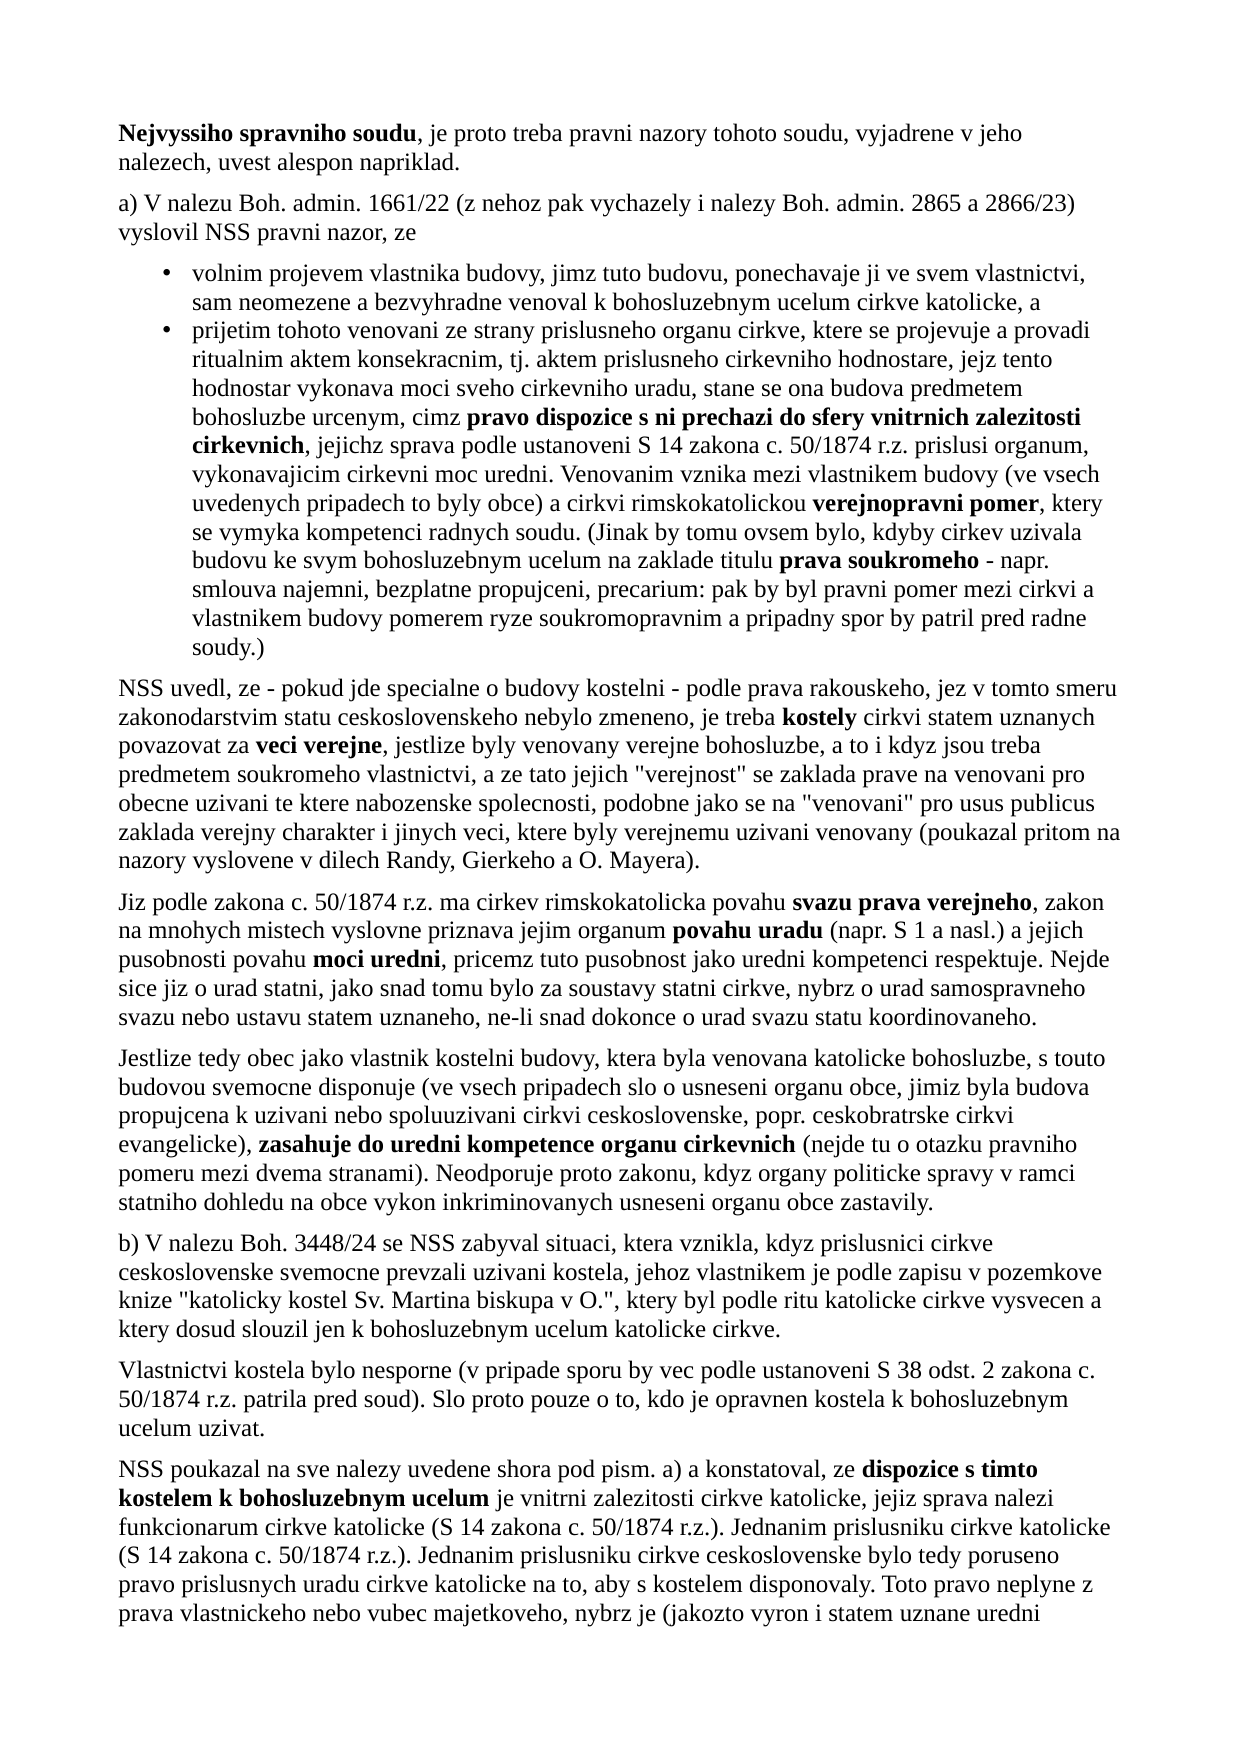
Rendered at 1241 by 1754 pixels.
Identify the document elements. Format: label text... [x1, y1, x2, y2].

text Nejvyssiho spravniho soudu, je proto treba pravni nazory tohoto soudu, vyjadrene v jeho nalezech, uvest alespon napriklad. [118, 118, 1122, 176]
list volnim projevem vlastnika budovy, jimz tuto budovu, ponechavaje ji ve svem vlastnictvi, sam neomezene a bezvyhradne venoval k bohosluzebnym ucelum cirkve katolicke, a [162, 258, 1122, 316]
text Jiz podle zakona c. 50/1874 r.z. ma cirkev rimskokatolicka povahu svazu prava verejneho, zakon na mnohych mistech vyslovne priznava jejim organum povahu uradu (napr. S 1 a nasl.) a jejich pusobnosti povahu moci uredni, pricemz tuto pusobnost jako uredni kompetenci respektuje. Nejde sice jiz o urad statni, jako snad tomu bylo za soustavy statni cirkve, nybrz o urad samospravneho svazu nebo ustavu statem uznaneho, ne-li snad dokonce o urad svazu statu koordinovaneho. [118, 887, 1122, 1031]
text Vlastnictvi kostela bylo nesporne (v pripade sporu by vec podle ustanoveni S 38 odst. 2 zakona c. 50/1874 r.z. patrila pred soud). Slo proto pouze o to, kdo je opravnen kostela k bohosluzebnym ucelum uzivat. [118, 1356, 1122, 1442]
text a) V nalezu Boh. admin. 1661/22 (z nehoz pak vychazely i nalezy Boh. admin. 2865 a 2866/23) vyslovil NSS pravni nazor, ze [118, 188, 1122, 246]
list prijetim tohoto venovani ze strany prislusneho organu cirkve, ktere se projevuje a provadi ritualnim aktem konsekracnim, tj. aktem prislusneho cirkevniho hodnostare, jejz tento hodnostar vykonava moci sveho cirkevniho uradu, stane se ona budova predmetem bohosluzbe urcenym, cimz pravo dispozice s ni prechazi do sfery vnitrnich zalezitosti cirkevnich, jejichz sprava podle ustanoveni S 14 zakona c. 50/1874 r.z. prislusi organum, vykonavajicim cirkevni moc uredni. Venovanim vznika mezi vlastnikem budovy (ve vsech uvedenych pripadech to byly obce) a cirkvi rimskokatolickou verejnopravni pomer, ktery se vymyka kompetenci radnych soudu. (Jinak by tomu ovsem bylo, kdyby cirkev uzivala budovu ke svym bohosluzebnym ucelum na zaklade titulu prava soukromeho - napr. smlouva najemni, bezplatne propujceni, precarium: pak by byl pravni pomer mezi cirkvi a vlastnikem budovy pomerem ryze soukromopravnim a pripadny spor by patril pred radne soudy.) [162, 316, 1122, 661]
text NSS poukazal na sve nalezy uvedene shora pod pism. a) a konstatoval, ze dispozice s timto kostelem k bohosluzebnym ucelum je vnitrni zalezitosti cirkve katolicke, jejiz sprava nalezi funkcionarum cirkve katolicke (S 14 zakona c. 50/1874 r.z.). Jednanim prislusniku cirkve katolicke (S 14 zakona c. 50/1874 r.z.). Jednanim prislusniku cirkve ceskoslovenske bylo tedy poruseno pravo prislusnych uradu cirkve katolicke na to, aby s kostelem disponovaly. Toto pravo neplyne z prava vlastnickeho nebo vubec majetkoveho, nybrz je (jakozto vyron i statem uznane uredni [118, 1454, 1122, 1627]
text NSS uvedl, ze - pokud jde specialne o budovy kostelni - podle prava rakouskeho, jez v tomto smeru zakonodarstvim statu ceskoslovenskeho nebylo zmeneno, je treba kostely cirkvi statem uznanych povazovat za veci verejne, jestlize byly venovany verejne bohosluzbe, a to i kdyz jsou treba predmetem soukromeho vlastnictvi, a ze tato jejich "verejnost" se zaklada prave na venovani pro obecne uzivani te ktere nabozenske spolecnosti, podobne jako se na "venovani" pro usus publicus zaklada verejny charakter i jinych veci, ktere byly verejnemu uzivani venovany (poukazal pritom na nazory vyslovene v dilech Randy, Gierkeho a O. Mayera). [118, 673, 1122, 874]
text b) V nalezu Boh. 3448/24 se NSS zabyval situaci, ktera vznikla, kdyz prislusnici cirkve ceskoslovenske svemocne prevzali uzivani kostela, jehoz vlastnikem je podle zapisu v pozemkove knize "katolicky kostel Sv. Martina biskupa v O.", ktery byl podle ritu katolicke cirkve vysvecen a ktery dosud slouzil jen k bohosluzebnym ucelum katolicke cirkve. [118, 1228, 1122, 1343]
text Jestlize tedy obec jako vlastnik kostelni budovy, ktera byla venovana katolicke bohosluzbe, s touto budovou svemocne disponuje (ve vsech pripadech slo o usneseni organu obce, jimiz byla budova propujcena k uzivani nebo spoluuzivani cirkvi ceskoslovenske, popr. ceskobratrske cirkvi evangelicke), zasahuje do uredni kompetence organu cirkevnich (nejde tu o otazku pravniho pomeru mezi dvema stranami). Neodporuje proto zakonu, kdyz organy politicke spravy v ramci statniho dohledu na obce vykon inkriminovanych usneseni organu obce zastavily. [118, 1043, 1122, 1216]
